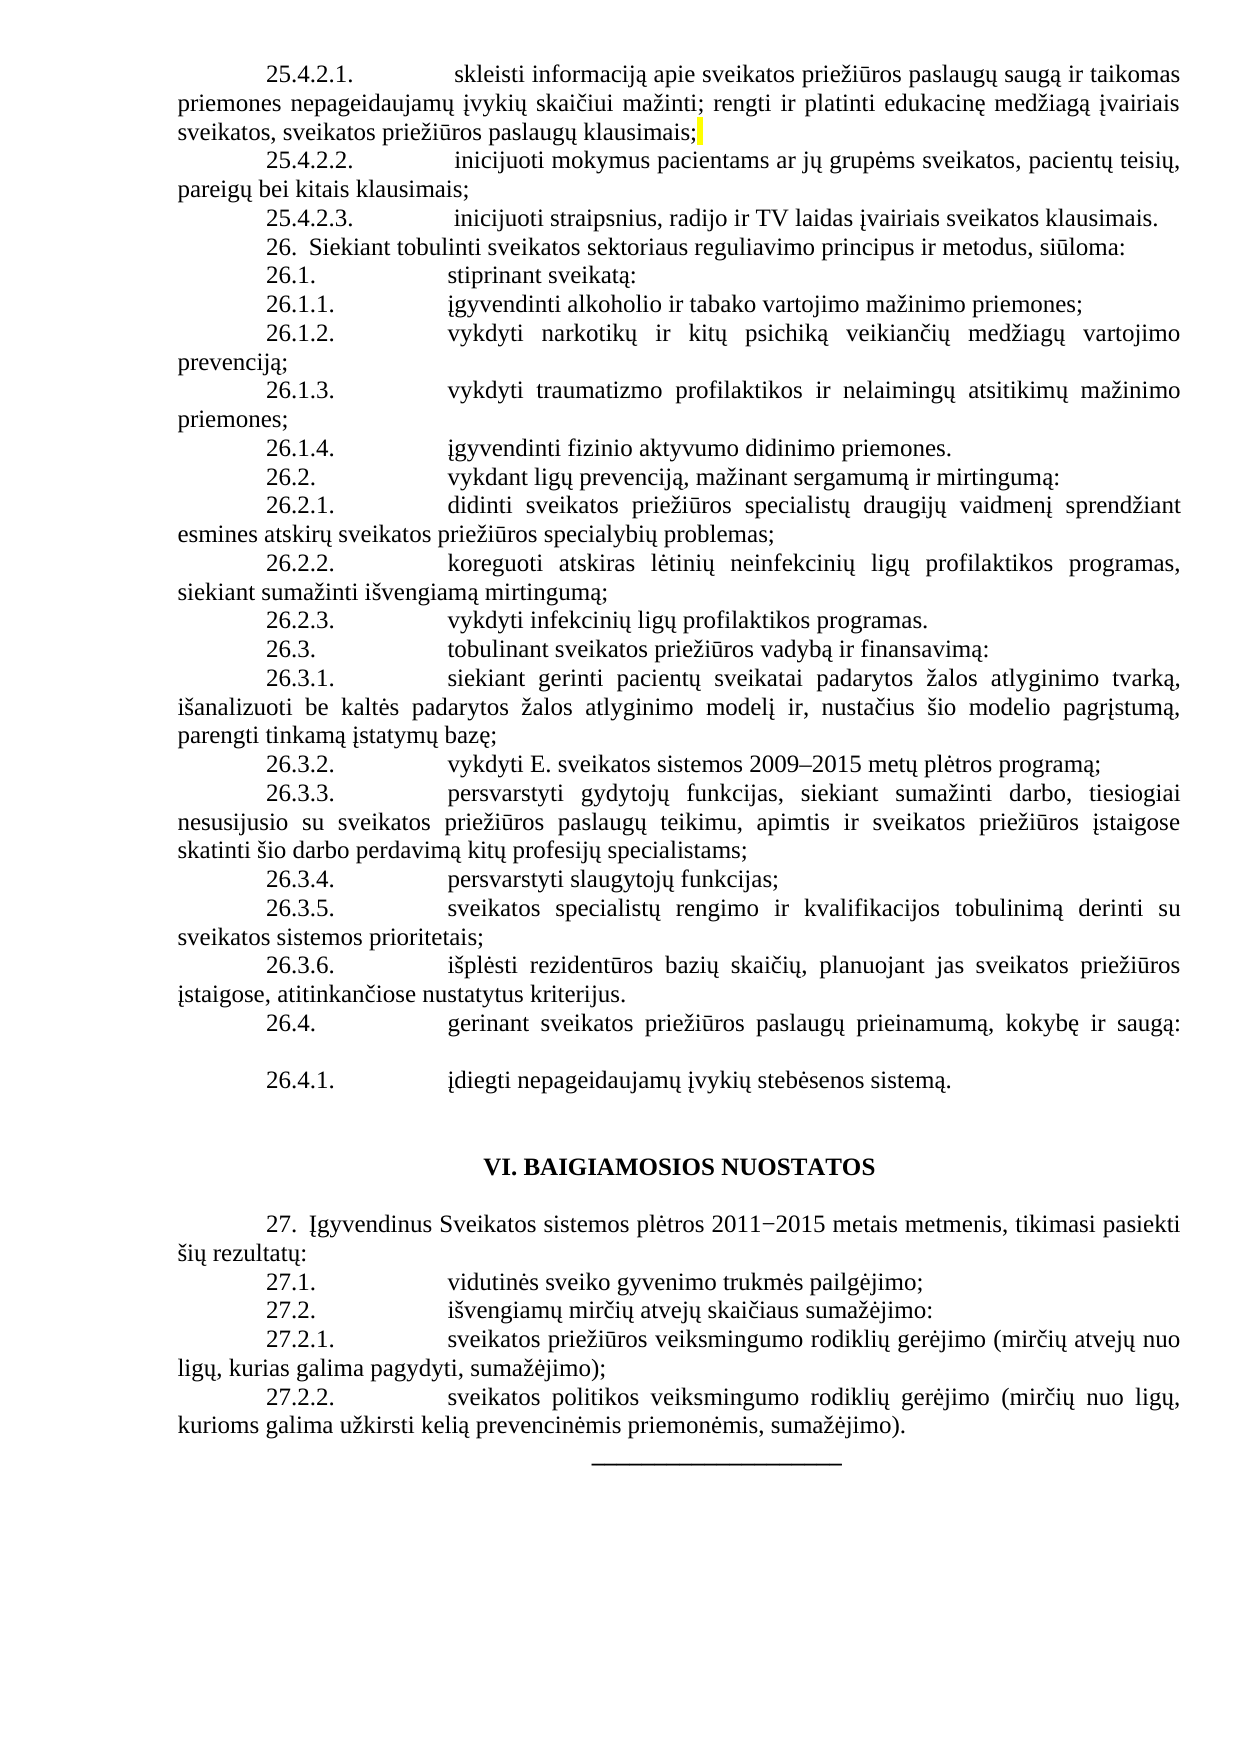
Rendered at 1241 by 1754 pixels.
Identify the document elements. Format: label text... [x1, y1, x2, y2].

text 27.1. vidutinės sveiko gyvenimo trukmės pailgėjimo; [177, 1267, 1181, 1295]
text 27.2. išvengiamų mirčių atvejų skaičiaus sumažėjimo: [177, 1295, 1181, 1324]
text 26.2.3. vykdyti infekcinių ligų profilaktikos programas. [177, 605, 1181, 634]
text 26.3.1. siekiant gerinti pacientų sveikatai padarytos žalos atlyginimo tvarką, išanalizuoti be kaltės padarytos žalos atlyginimo modelį ir, nustačius šio modelio pagrįstumą, parengti tinkamą įstatymų bazę; [177, 663, 1181, 749]
text 25.4.2.2. inicijuoti mokymus pacientams ar jų grupėms sveikatos, pacientų teisių, pareigų bei kitais klausimais; [177, 145, 1181, 203]
text 27.2.2. sveikatos politikos veiksmingumo rodiklių gerėjimo (mirčių nuo ligų, kurioms galima užkirsti kelią prevencinėmis priemonėmis, sumažėjimo). [177, 1382, 1181, 1439]
text 27. Įgyvendinus Sveikatos sistemos plėtros 2011−2015 metais metmenis, tikimasi pasiekti šių rezultatų: [177, 1209, 1181, 1267]
text 26.2.2. koreguoti atskiras lėtinių neinfekcinių ligų profilaktikos programas, siekiant sumažinti išvengiamą mirtingumą; [177, 548, 1181, 605]
text 26.3.2. vykdyti E. sveikatos sistemos 2009–2015 metų plėtros programą; [177, 749, 1181, 778]
text 26.3.3. persvarstyti gydytojų funkcijas, siekiant sumažinti darbo, tiesiogiai nesusijusio su sveikatos priežiūros paslaugų teikimu, apimtis ir sveikatos priežiūros įstaigose skatinti šio darbo perdavimą kitų profesijų specialistams; [177, 778, 1181, 864]
text 26.3.6. išplėsti rezidentūros bazių skaičių, planuojant jas sveikatos priežiūros įstaigose, atitinkančiose nustatytus kriterijus. [177, 950, 1181, 1008]
text 26.3. tobulinant sveikatos priežiūros vadybą ir finansavimą: [177, 634, 1181, 663]
text 26.1.1. įgyvendinti alkoholio ir tabako vartojimo mažinimo priemones; [177, 289, 1181, 318]
text 26.2.1. didinti sveikatos priežiūros specialistų draugijų vaidmenį sprendžiant esmines atskirų sveikatos priežiūros specialybių problemas; [177, 490, 1181, 548]
text 26.4. gerinant sveikatos priežiūros paslaugų prieinamumą, kokybę ir saugą: [177, 1008, 1181, 1065]
text 25.4.2.1. skleisti informaciją apie sveikatos priežiūros paslaugų saugą ir taikomas priemones nepageidaujamų įvykių skaičiui mažinti; rengti ir platinti edukacinę medžiagą įvairiais sveikatos, sveikatos priežiūros paslaugų klausimais; [177, 59, 1181, 145]
text 26.2. vykdant ligų prevenciją, mažinant sergamumą ir mirtingumą: [177, 462, 1181, 490]
text 26.1. stiprinant sveikatą: [177, 260, 1181, 289]
text ____________________ [177, 1439, 1181, 1468]
text 26.1.2. vykdyti narkotikų ir kitų psichiką veikiančių medžiagų vartojimo prevenciją; [177, 318, 1181, 375]
text 26. Siekiant tobulinti sveikatos sektoriaus reguliavimo principus ir metodus, siūloma: [177, 232, 1181, 260]
text 26.3.5. sveikatos specialistų rengimo ir kvalifikacijos tobulinimą derinti su sveikatos sistemos prioritetais; [177, 893, 1181, 950]
text 26.3.4. persvarstyti slaugytojų funkcijas; [177, 864, 1181, 893]
text 26.1.3. vykdyti traumatizmo profilaktikos ir nelaimingų atsitikimų mažinimo priemones; [177, 375, 1181, 433]
text 27.2.1. sveikatos priežiūros veiksmingumo rodiklių gerėjimo (mirčių atvejų nuo ligų, kurias galima pagydyti, sumažėjimo); [177, 1324, 1181, 1382]
text VI. BAIGIAMOSIOS NUOSTATOS [177, 1152, 1181, 1180]
text 26.4.1. įdiegti nepageidaujamų įvykių stebėsenos sistemą. [177, 1065, 1181, 1094]
text 26.1.4. įgyvendinti fizinio aktyvumo didinimo priemones. [177, 433, 1181, 462]
text 25.4.2.3. inicijuoti straipsnius, radijo ir TV laidas įvairiais sveikatos klausimais. [177, 203, 1181, 232]
